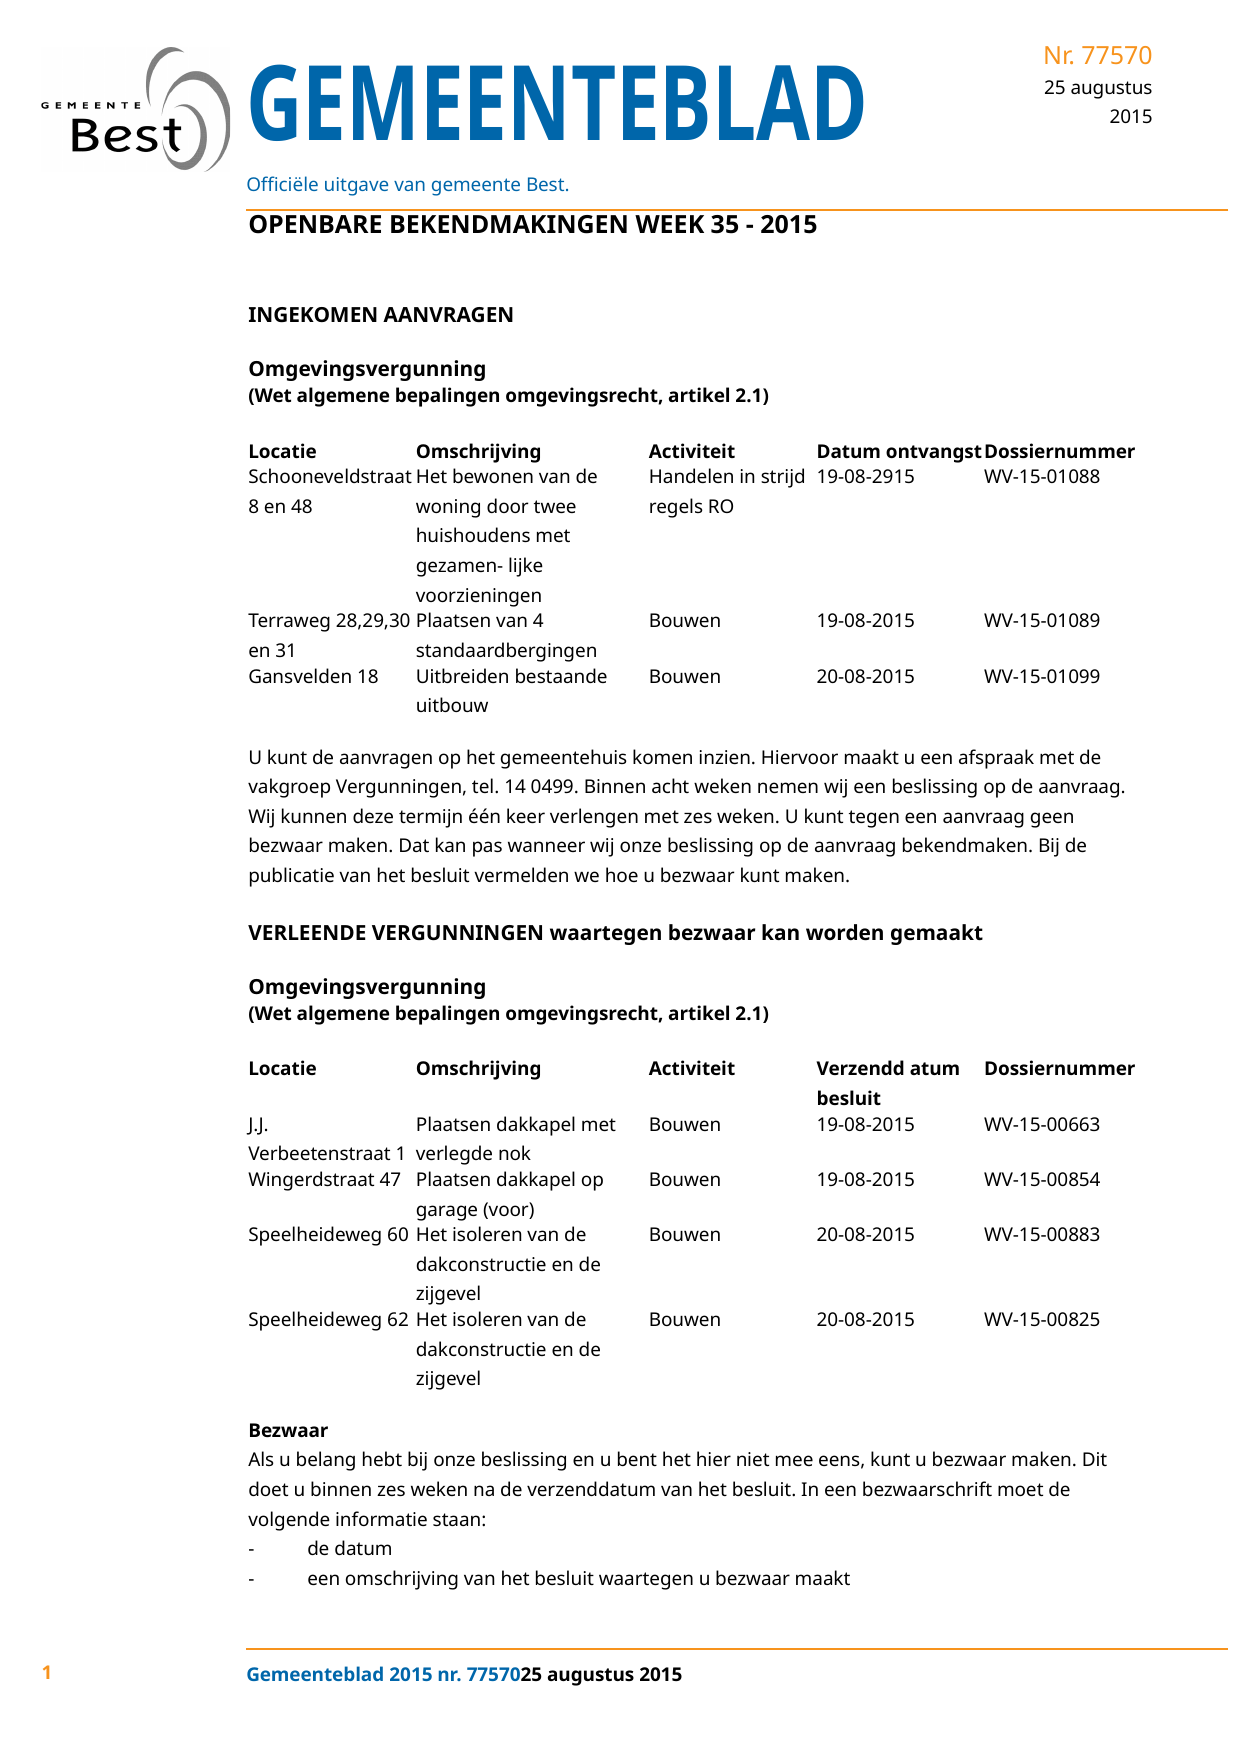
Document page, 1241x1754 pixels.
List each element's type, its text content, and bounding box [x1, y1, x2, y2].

text (Wet algemene bepalingen omgevingsrecht, artikel 2.1) [248, 382, 1152, 408]
table_cell Uitbreiden bestaande uitbouw [416, 663, 649, 718]
text VERLEENDE VERGUNNINGEN waartegen bezwaar kan worden gemaakt [248, 918, 1152, 946]
table_cell 20-08-2015 [816, 663, 984, 718]
table_header Dossiernummer [984, 1056, 1152, 1111]
table_cell 20-08-2015 [816, 1306, 984, 1391]
table_header Omschrijving [416, 1056, 649, 1111]
table_cell Speelheideweg 62 [248, 1306, 416, 1391]
text Omgevingsvergunning [248, 972, 1152, 1000]
table_cell 20-08-2015 [816, 1221, 984, 1306]
table_header Verzendd atum besluit [816, 1056, 984, 1111]
table_cell Plaatsen van 4 standaardbergingen [416, 608, 649, 663]
text INGEKOMEN AANVRAGEN [248, 300, 1152, 328]
table_cell Speelheideweg 60 [248, 1221, 416, 1306]
table_cell Bouwen [649, 1111, 816, 1166]
table_cell Bouwen [649, 1166, 816, 1221]
table_cell 19-08-2015 [816, 1166, 984, 1221]
table_cell Het bewonen van de woning door twee huishoudens met gezamen- lijke voorzieningen [416, 464, 649, 608]
table_cell Plaatsen dakkapel met verlegde nok [416, 1111, 649, 1166]
text Bezwaar [248, 1417, 1152, 1443]
table_header Activiteit [649, 438, 816, 463]
table_cell WV-15-00663 [984, 1111, 1152, 1166]
table_cell Het isoleren van de dakconstructie en de zijgevel [416, 1221, 649, 1306]
text (Wet algemene bepalingen omgevingsrecht, artikel 2.1) [248, 1000, 1152, 1026]
table_cell WV-15-00883 [984, 1221, 1152, 1306]
table_header Activiteit [649, 1056, 816, 1111]
list een omschrijving van het besluit waartegen u bezwaar maakt [248, 1565, 1152, 1591]
table_cell Terraweg 28,29,30 en 31 [248, 608, 416, 663]
table_header Datum ontvangst [816, 438, 984, 463]
table_header Locatie [248, 1056, 416, 1111]
table_cell Gansvelden 18 [248, 663, 416, 718]
table_cell Het isoleren van de dakconstructie en de zijgevel [416, 1306, 649, 1391]
table_cell WV-15-00854 [984, 1166, 1152, 1221]
table_cell Bouwen [649, 663, 816, 718]
table_cell 19-08-2015 [816, 608, 984, 663]
table_cell Handelen in strijd regels RO [649, 464, 816, 608]
table_cell J.J. Verbeetenstraat 1 [248, 1111, 416, 1166]
table_cell WV-15-00825 [984, 1306, 1152, 1391]
text Als u belang hebt bij onze beslissing en u bent het hier niet mee eens, kunt u bezwaar maken. Dit doet u binnen zes weken na de verzenddatum van het besluit. In een bezwaarschrift moet de volgende informatie staan: [248, 1447, 1152, 1531]
table_cell WV-15-01099 [984, 663, 1152, 718]
table_cell Bouwen [649, 608, 816, 663]
table_cell Bouwen [649, 1221, 816, 1306]
text Omgevingsvergunning [248, 354, 1152, 382]
picture [41, 47, 231, 172]
table_cell Plaatsen dakkapel op garage (voor) [416, 1166, 649, 1221]
text OPENBARE BEKENDMAKINGEN WEEK 35 - 2015 [248, 211, 1152, 241]
table_header Locatie [248, 438, 416, 463]
table_header Omschrijving [416, 438, 649, 463]
table_cell WV-15-01089 [984, 608, 1152, 663]
table_cell 19-08-2915 [816, 464, 984, 608]
table_header Dossiernummer [984, 438, 1152, 463]
table_cell WV-15-01088 [984, 464, 1152, 608]
table_cell Bouwen [649, 1306, 816, 1391]
table_cell Wingerdstraat 47 [248, 1166, 416, 1221]
table_cell 19-08-2015 [816, 1111, 984, 1166]
table_cell Schooneveldstraat 8 en 48 [248, 464, 416, 608]
text U kunt de aanvragen op het gemeentehuis komen inzien. Hiervoor maakt u een afspraak met de vakgroep Vergunningen, tel. 14 0499. Binnen acht weken nemen wij een beslissing op de aanvraag. Wij kunnen deze termijn één keer verlengen met zes weken. U kunt tegen een aanvraag geen bezwaar maken. Dat kan pas wanneer wij onze beslissing op de aanvraag bekendmaken. Bij de publicatie van het besluit vermelden we hoe u bezwaar kunt maken. [248, 744, 1152, 888]
list de datum [248, 1535, 1152, 1561]
